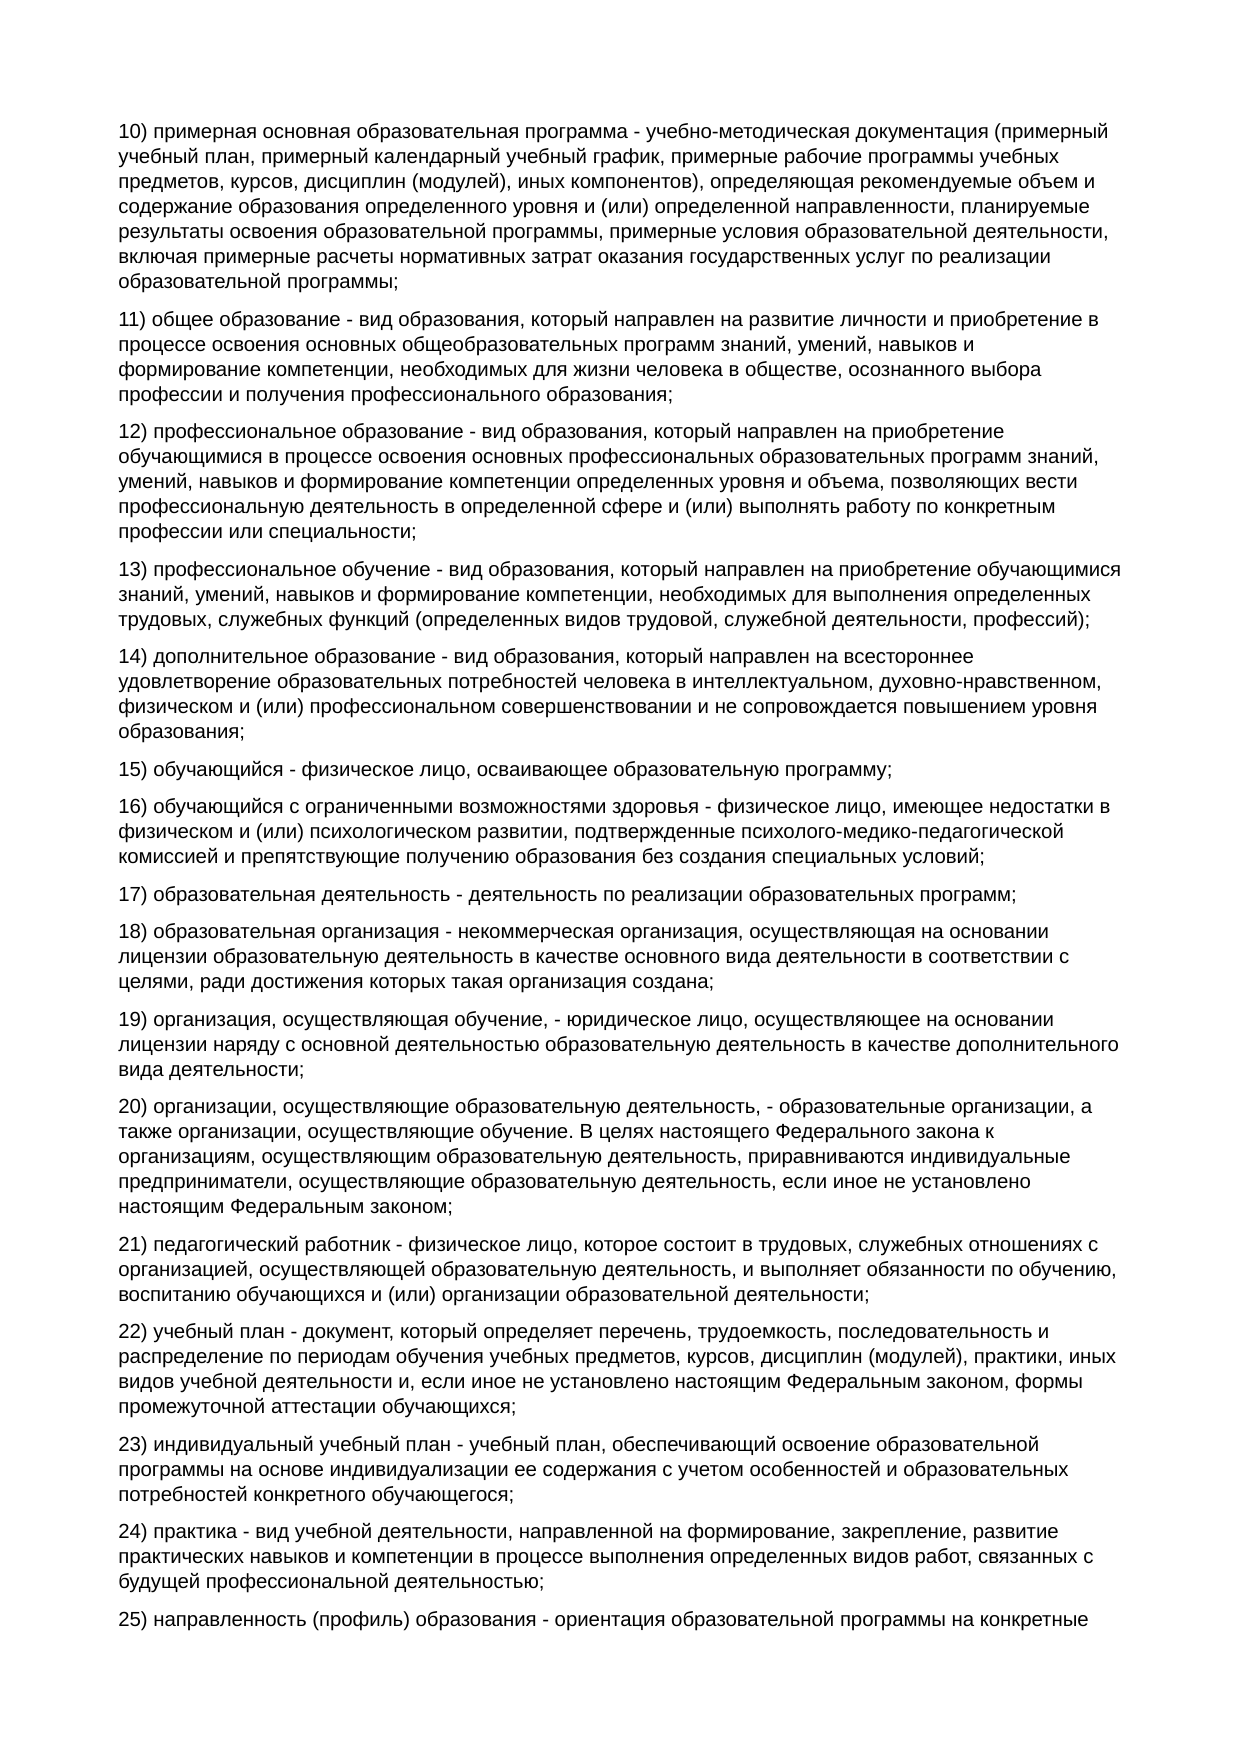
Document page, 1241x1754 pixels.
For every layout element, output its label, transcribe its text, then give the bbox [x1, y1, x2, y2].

text 24) практика - вид учебной деятельности, направленной на формирование, закрепление, развитие практических навыков и компетенции в процессе выполнения определенных видов работ, связанных с будущей профессиональной деятельностью; [118, 1518, 1122, 1593]
text 13) профессиональное обучение - вид образования, который направлен на приобретение обучающимися знаний, умений, навыков и формирование компетенции, необходимых для выполнения определенных трудовых, служебных функций (определенных видов трудовой, служебной деятельности, профессий); [118, 556, 1122, 631]
text 11) общее образование - вид образования, который направлен на развитие личности и приобретение в процессе освоения основных общеобразовательных программ знаний, умений, навыков и формирование компетенции, необходимых для жизни человека в обществе, осознанного выбора профессии и получения профессионального образования; [118, 306, 1122, 406]
text 21) педагогический работник - физическое лицо, которое состоит в трудовых, служебных отношениях с организацией, осуществляющей образовательную деятельность, и выполняет обязанности по обучению, воспитанию обучающихся и (или) организации образовательной деятельности; [118, 1231, 1122, 1306]
text 14) дополнительное образование - вид образования, который направлен на всестороннее удовлетворение образовательных потребностей человека в интеллектуальном, духовно-нравственном, физическом и (или) профессиональном совершенствовании и не сопровождается повышением уровня образования; [118, 643, 1122, 743]
text 10) примерная основная образовательная программа - учебно-методическая документация (примерный учебный план, примерный календарный учебный график, примерные рабочие программы учебных предметов, курсов, дисциплин (модулей), иных компонентов), определяющая рекомендуемые объем и содержание образования определенного уровня и (или) определенной направленности, планируемые результаты освоения образовательной программы, примерные условия образовательной деятельности, включая примерные расчеты нормативных затрат оказания государственных услуг по реализации образовательной программы; [118, 118, 1122, 293]
text 20) организации, осуществляющие образовательную деятельность, - образовательные организации, а также организации, осуществляющие обучение. В целях настоящего Федерального закона к организациям, осуществляющим образовательную деятельность, приравниваются индивидуальные предприниматели, осуществляющие образовательную деятельность, если иное не установлено настоящим Федеральным законом; [118, 1093, 1122, 1218]
text 15) обучающийся - физическое лицо, осваивающее образовательную программу; [118, 756, 1122, 781]
text 18) образовательная организация - некоммерческая организация, осуществляющая на основании лицензии образовательную деятельность в качестве основного вида деятельности в соответствии с целями, ради достижения которых такая организация создана; [118, 918, 1122, 993]
text 12) профессиональное образование - вид образования, который направлен на приобретение обучающимися в процессе освоения основных профессиональных образовательных программ знаний, умений, навыков и формирование компетенции определенных уровня и объема, позволяющих вести профессиональную деятельность в определенной сфере и (или) выполнять работу по конкретным профессии или специальности; [118, 418, 1122, 543]
text 16) обучающийся с ограниченными возможностями здоровья - физическое лицо, имеющее недостатки в физическом и (или) психологическом развитии, подтвержденные психолого-медико-педагогической комиссией и препятствующие получению образования без создания специальных условий; [118, 793, 1122, 868]
text 25) направленность (профиль) образования - ориентация образовательной программы на конкретные [118, 1606, 1122, 1631]
text 23) индивидуальный учебный план - учебный план, обеспечивающий освоение образовательной программы на основе индивидуализации ее содержания с учетом особенностей и образовательных потребностей конкретного обучающегося; [118, 1431, 1122, 1506]
text 17) образовательная деятельность - деятельность по реализации образовательных программ; [118, 881, 1122, 906]
text 19) организация, осуществляющая обучение, - юридическое лицо, осуществляющее на основании лицензии наряду с основной деятельностью образовательную деятельность в качестве дополнительного вида деятельности; [118, 1006, 1122, 1081]
text 22) учебный план - документ, который определяет перечень, трудоемкость, последовательность и распределение по периодам обучения учебных предметов, курсов, дисциплин (модулей), практики, иных видов учебной деятельности и, если иное не установлено настоящим Федеральным законом, формы промежуточной аттестации обучающихся; [118, 1318, 1122, 1418]
